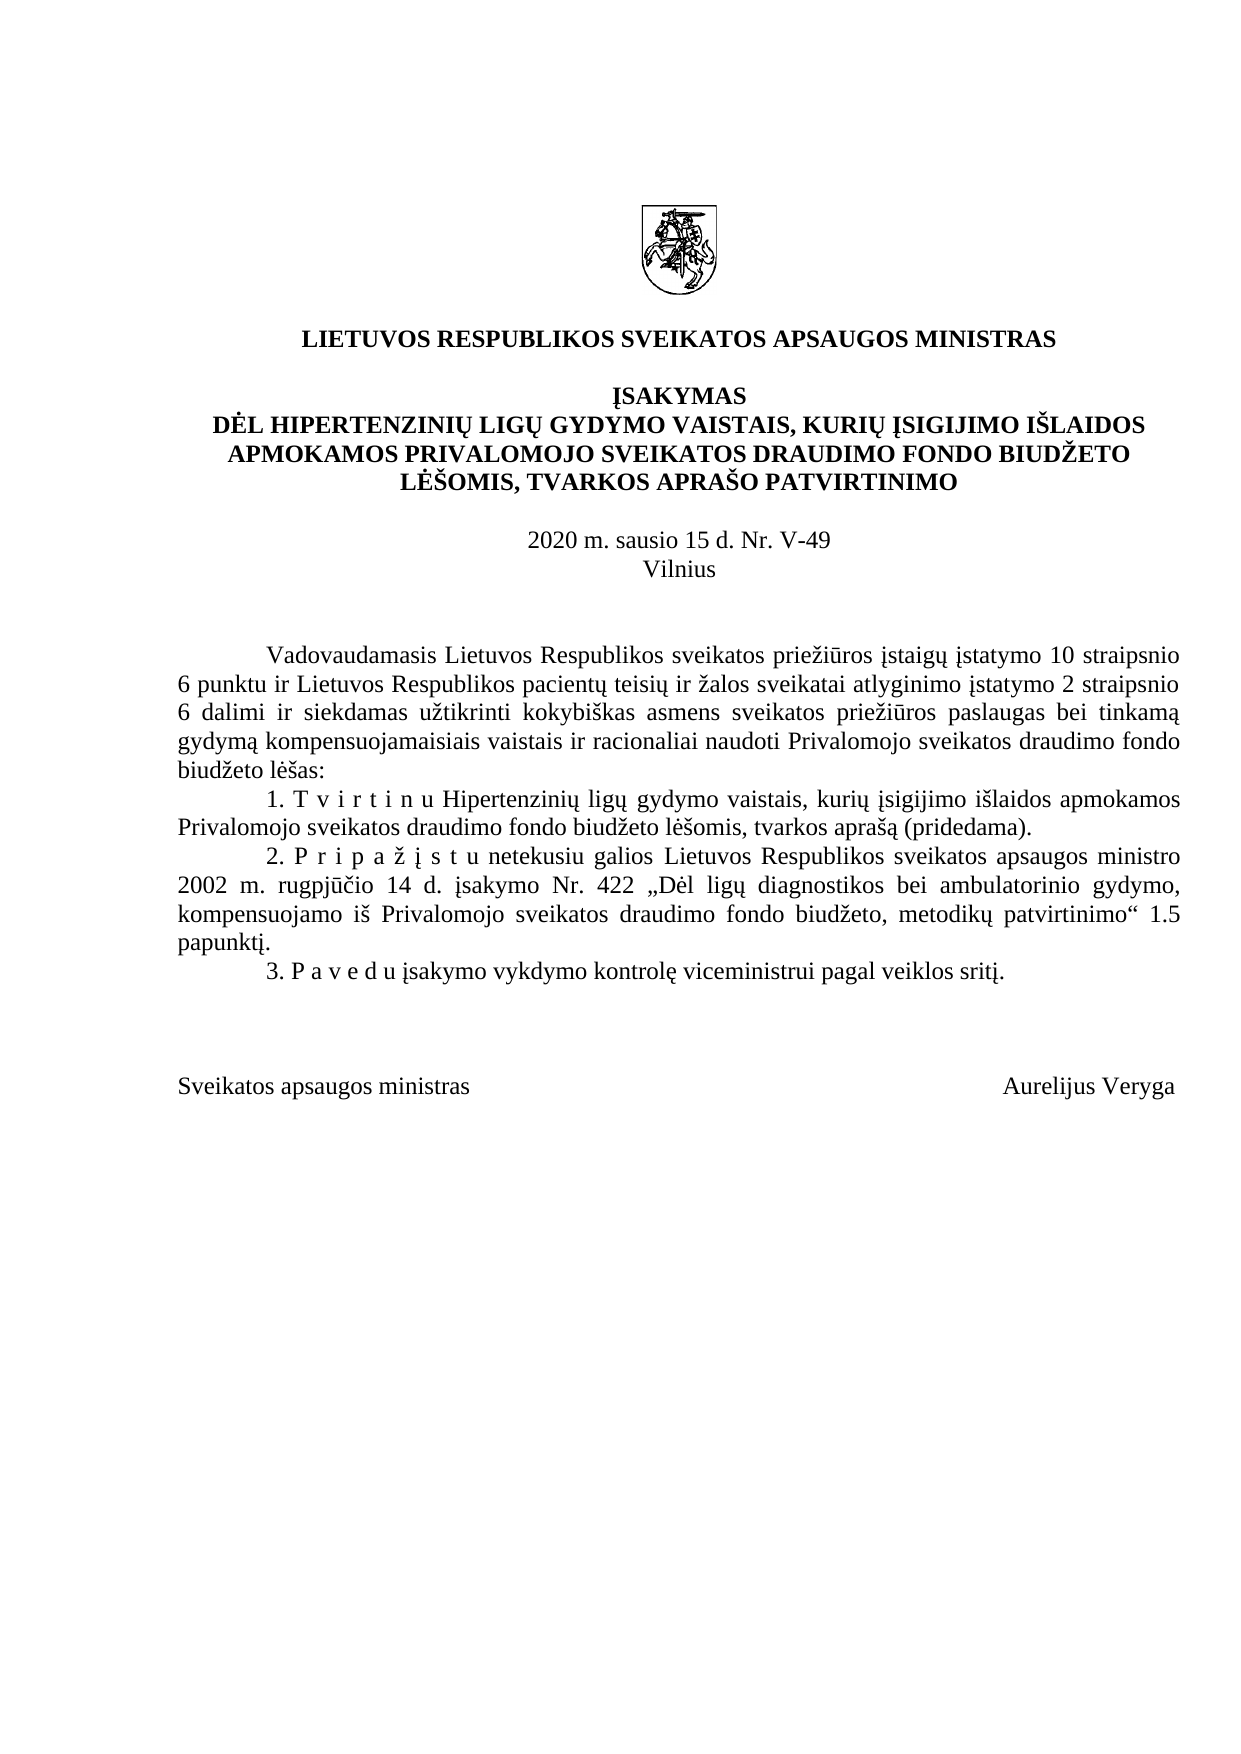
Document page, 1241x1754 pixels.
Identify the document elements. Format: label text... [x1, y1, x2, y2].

text ĮSAKYMAS [177, 381, 1181, 410]
text Vilnius [177, 554, 1181, 582]
text 2020 m. sausio 15 d. Nr. V-49 [177, 525, 1181, 554]
text 1. T v i r t i n u Hipertenzinių ligų gydymo vaistais, kurių įsigijimo išlaidos apmokamos Privalomojo sveikatos draudimo fondo biudžeto lėšomis, tvarkos aprašą (pridedama). [177, 784, 1181, 841]
text Sveikatos apsaugos ministras Aurelijus Veryga [177, 1071, 1181, 1100]
text DĖL HIPERTENZINIŲ LIGŲ GYDYMO VAISTAIS, KURIŲ ĮSIGIJIMO IŠLAIDOS APMOKAMOS PRIVALOMOJO SVEIKATOS DRAUDIMO FONDO BIUDŽETO LĖŠOMIS, TVARKOS APRAŠO PATVIRTINIMO [177, 410, 1181, 496]
text LIETUVOS RESPUBLIKOS SVEIKATOS APSAUGOS MINISTRAS [177, 324, 1181, 352]
text 2. P r i p a ž į s t u netekusiu galios Lietuvos Respublikos sveikatos apsaugos ministro 2002 m. rugpjūčio 14 d. įsakymo Nr. 422 „Dėl ligų diagnostikos bei ambulatorinio gydymo, kompensuojamo iš Privalomojo sveikatos draudimo fondo biudžeto, metodikų patvirtinimo“ 1.5 papunktį. [177, 841, 1181, 956]
text 3. P a v e d u įsakymo vykdymo kontrolę viceministrui pagal veiklos sritį. [177, 956, 1181, 985]
text Vadovaudamasis Lietuvos Respublikos sveikatos priežiūros įstaigų įstatymo 10 straipsnio 6 punktu ir Lietuvos Respublikos pacientų teisių ir žalos sveikatai atlyginimo įstatymo 2 straipsnio 6 dalimi ir siekdamas užtikrinti kokybiškas asmens sveikatos priežiūros paslaugas bei tinkamą gydymą kompensuojamaisiais vaistais ir racionaliai naudoti Privalomojo sveikatos draudimo fondo biudžeto lėšas: [177, 640, 1181, 784]
